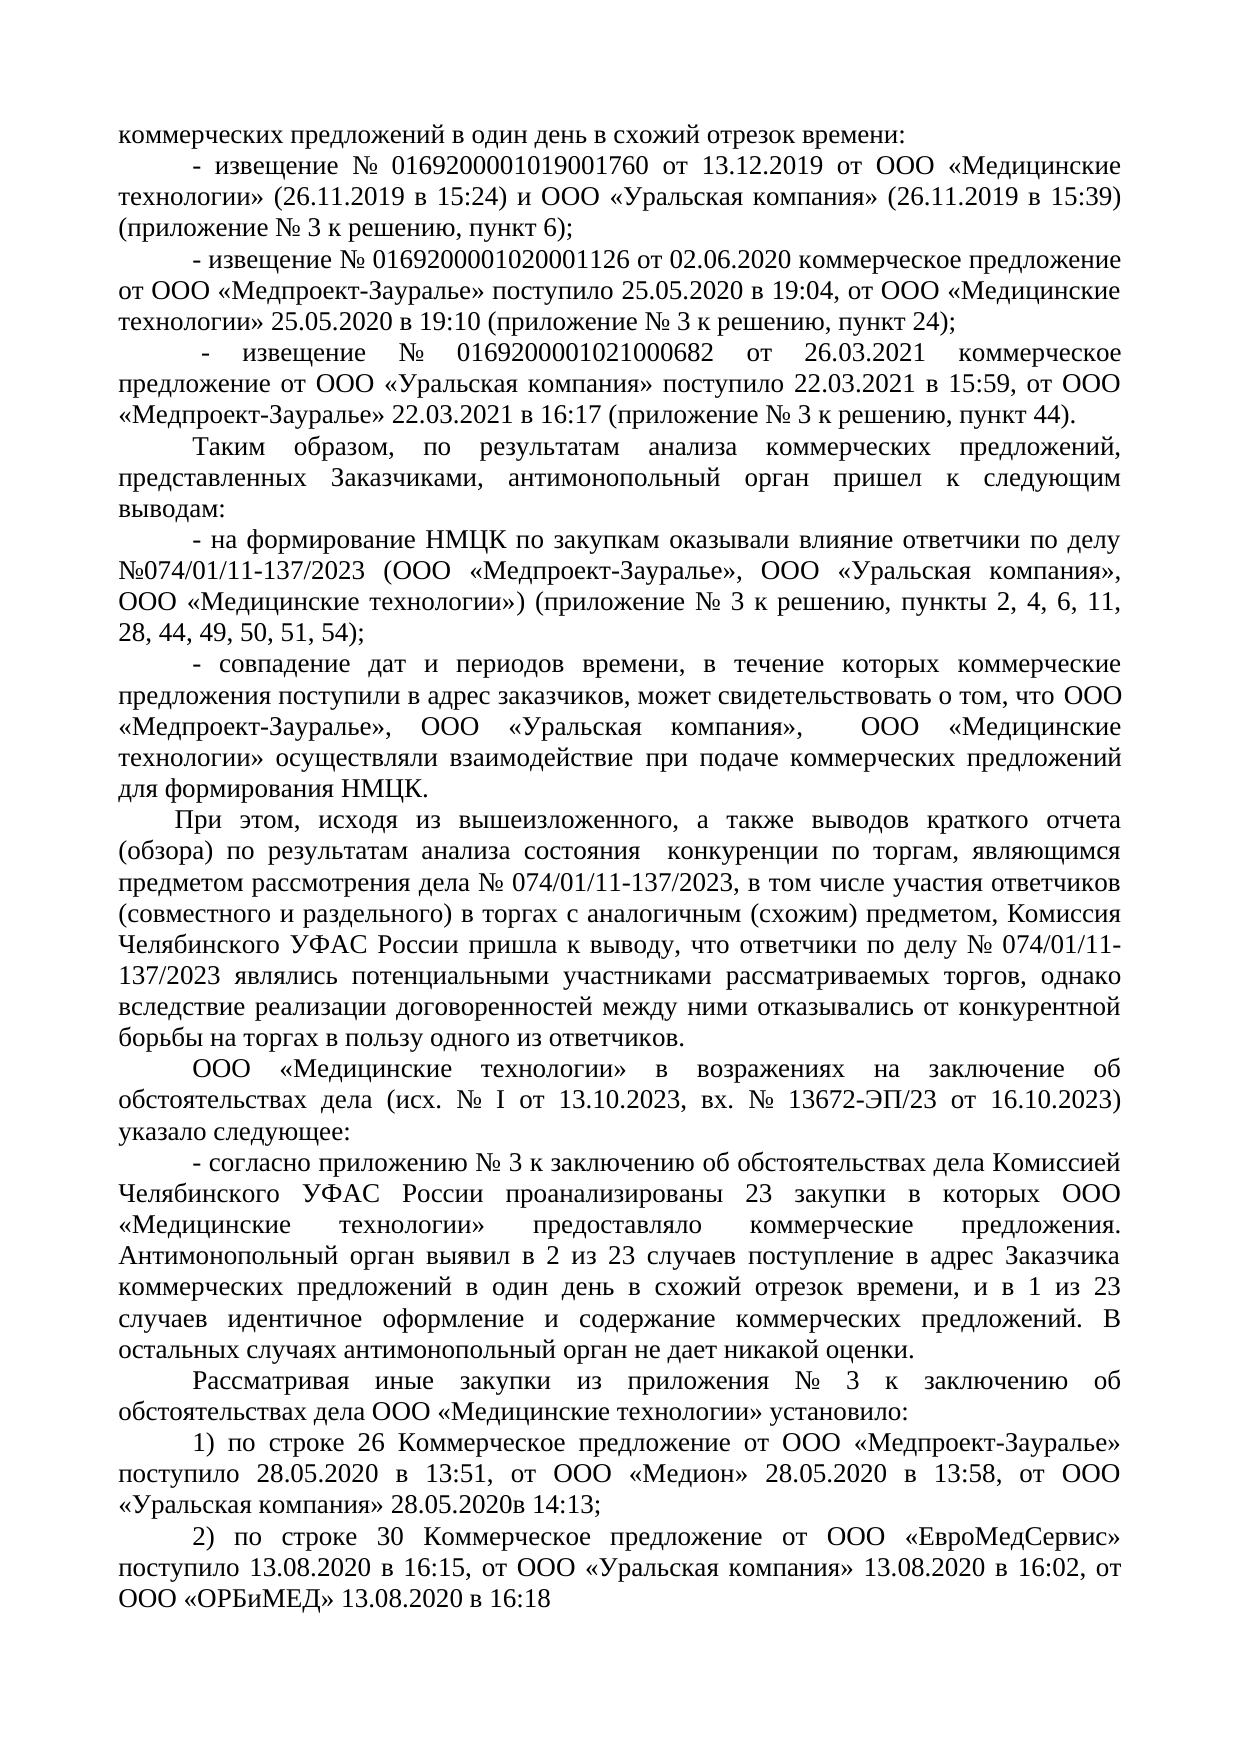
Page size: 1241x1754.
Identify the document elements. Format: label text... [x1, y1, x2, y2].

text - извещение № 0169200001019001760 от 13.12.2019 от ООО «Медицинские технологии» (26.11.2019 в 15:24) и ООО «Уральская компания» (26.11.2019 в 15:39) (приложение № 3 к решению, пункт 6); [118, 149, 1122, 243]
text - извещение № 0169200001020001126 от 02.06.2020 коммерческое предложение от ООО «Медпроект-Зауралье» поступило 25.05.2020 в 19:04, от ООО «Медицинские технологии» 25.05.2020 в 19:10 (приложение № 3 к решению, пункт 24); [118, 243, 1122, 336]
text коммерческих предложений в один день в схожий отрезок времени: [118, 118, 1122, 149]
text - извещение № 0169200001021000682 от 26.03.2021 коммерческое предложение от ООО «Уральская компания» поступило 22.03.2021 в 15:59, от ООО «Медпроект-Зауралье» 22.03.2021 в 16:17 (приложение № 3 к решению, пункт 44). [118, 336, 1122, 429]
text - совпадение дат и периодов времени, в течение которых коммерческие предложения поступили в адрес заказчиков, может свидетельствовать о том, что ООО «Медпроект-Зауралье», ООО «Уральская компания», ООО «Медицинские технологии» осуществляли взаимодействие при подаче коммерческих предложений для формирования НМЦК. [118, 648, 1122, 803]
text ООО «Медицинские технологии» в возражениях на заключение об обстоятельствах дела (исх. № I от 13.10.2023, вх. № 13672-ЭП/23 от 16.10.2023) указало следующее: [118, 1052, 1122, 1146]
text - на формирование НМЦК по закупкам оказывали влияние ответчики по делу №074/01/11-137/2023 (ООО «Медпроект-Зауралье», ООО «Уральская компания», ООО «Медицинские технологии») (приложение № 3 к решению, пункты 2, 4, 6, 11, 28, 44, 49, 50, 51, 54); [118, 523, 1122, 648]
text При этом, исходя из вышеизложенного, а также выводов краткого отчета (обзора) по результатам анализа состояния конкуренции по торгам, являющимся предметом рассмотрения дела № 074/01/11-137/2023, в том числе участия ответчиков (совместного и раздельного) в торгах с аналогичным (схожим) предметом, Комиссия Челябинского УФАС России пришла к выводу, что ответчики по делу № 074/01/11-137/2023 являлись потенциальными участниками рассматриваемых торгов, однако вследствие реализации договоренностей между ними отказывались от конкурентной борьбы на торгах в пользу одного из ответчиков. [118, 803, 1122, 1052]
text 2) по строке 30 Коммерческое предложение от ООО «ЕвроМедСервис» поступило 13.08.2020 в 16:15, от ООО «Уральская компания» 13.08.2020 в 16:02, от ООО «ОРБиМЕД» 13.08.2020 в 16:18 [118, 1520, 1122, 1613]
text Таким образом, по результатам анализа коммерческих предложений, представленных Заказчиками, антимонопольный орган пришел к следующим выводам: [118, 429, 1122, 523]
text - согласно приложению № 3 к заключению об обстоятельствах дела Комиссией Челябинского УФАС России проанализированы 23 закупки в которых ООО «Медицинские технологии» предоставляло коммерческие предложения. Антимонопольный орган выявил в 2 из 23 случаев поступление в адрес Заказчика коммерческих предложений в один день в схожий отрезок времени, и в 1 из 23 случаев идентичное оформление и содержание коммерческих предложений. В остальных случаях антимонопольный орган не дает никакой оценки. [118, 1146, 1122, 1364]
text Рассматривая иные закупки из приложения № 3 к заключению об обстоятельствах дела ООО «Медицинские технологии» установило: [118, 1364, 1122, 1426]
text 1) по строке 26 Коммерческое предложение от ООО «Медпроект-Зауралье» поступило 28.05.2020 в 13:51, от ООО «Медион» 28.05.2020 в 13:58, от ООО «Уральская компания» 28.05.2020в 14:13; [118, 1426, 1122, 1520]
